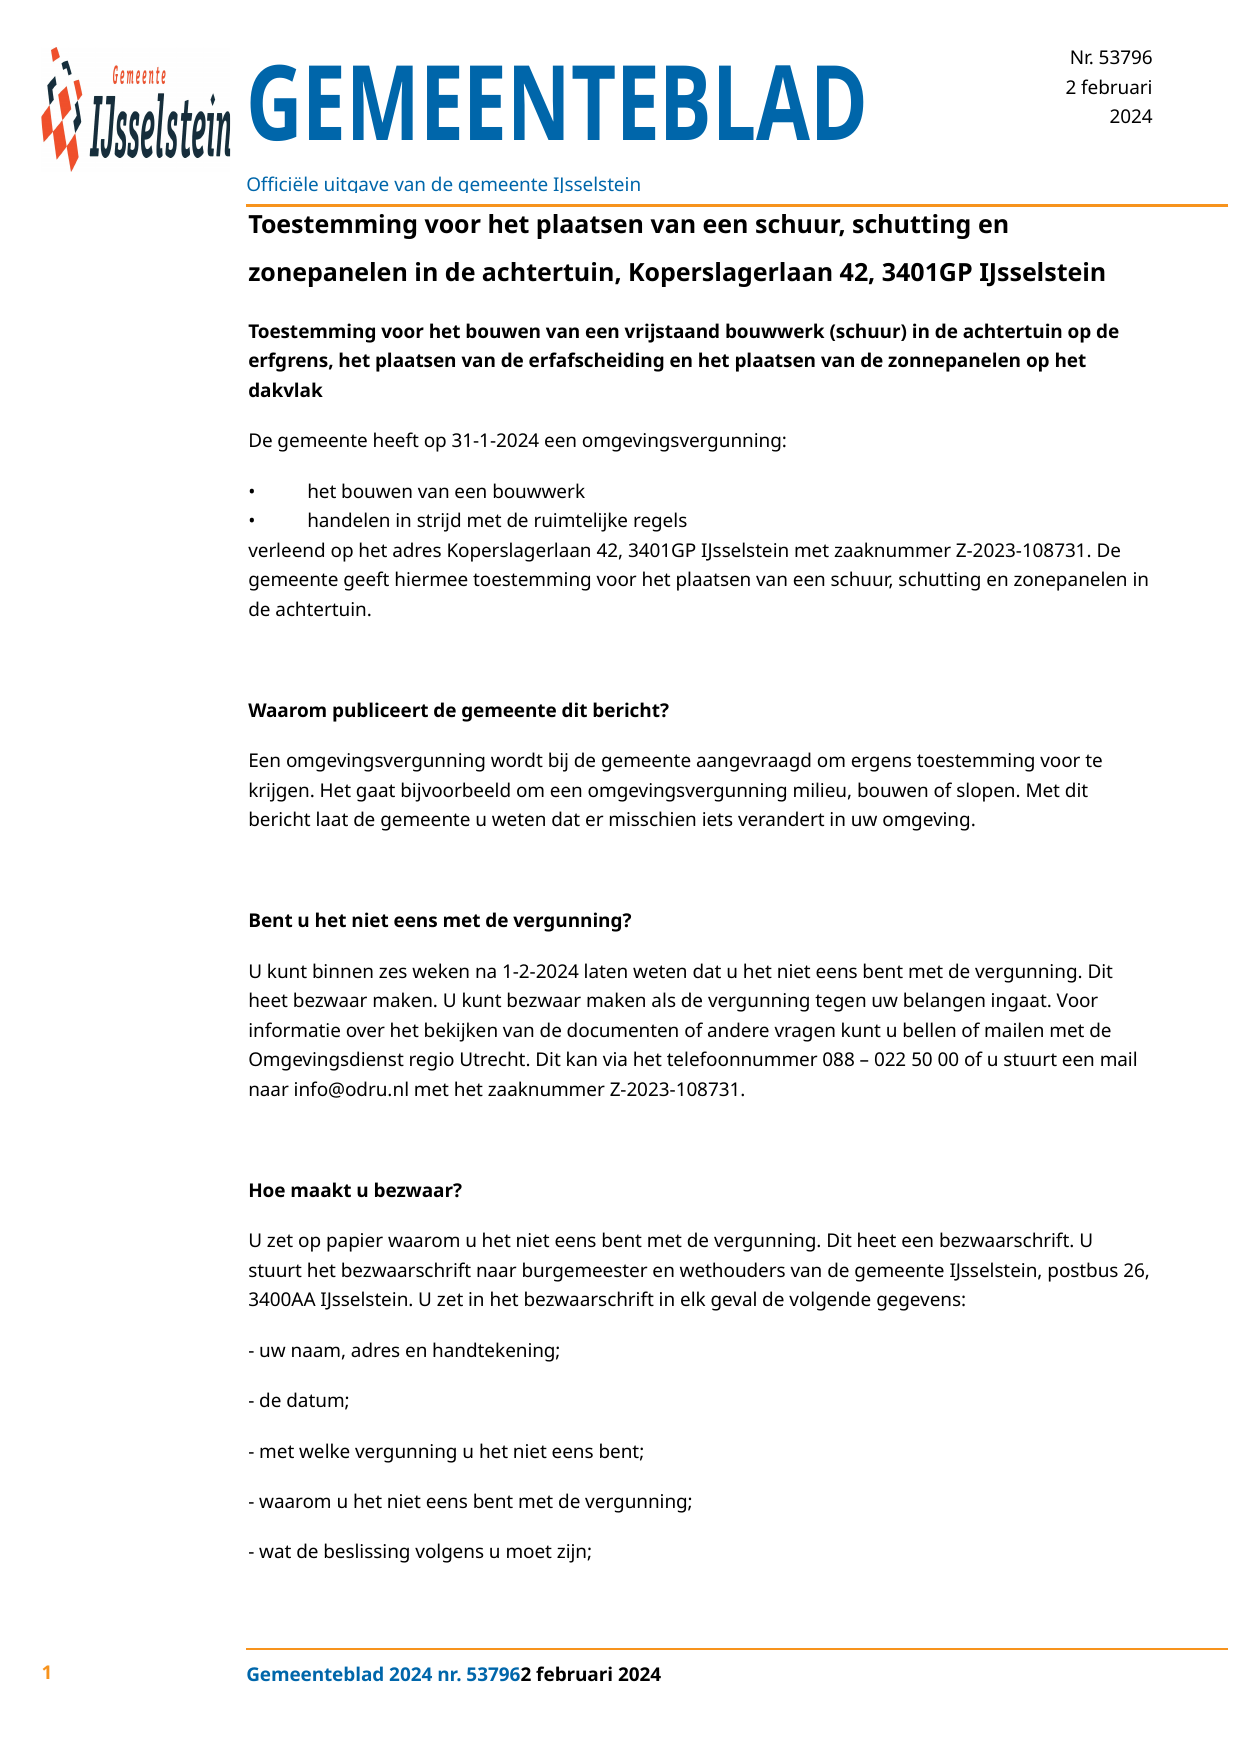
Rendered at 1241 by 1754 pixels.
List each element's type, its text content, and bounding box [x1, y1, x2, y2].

text Hoe maakt u bezwaar? [248, 1177, 1152, 1203]
text Toestemming voor het bouwen van een vrijstaand bouwwerk (schuur) in de achtertuin op de erfgrens, het plaatsen van de erfafscheiding en het plaatsen van de zonnepanelen op het dakvlak [248, 318, 1152, 403]
text - met welke vergunning u het niet eens bent; [248, 1438, 1152, 1464]
text verleend op het adres Koperslagerlaan 42, 3401GP IJsselstein met zaaknummer Z-2023-108731. De gemeente geeft hiermee toestemming voor het plaatsen van een schuur, schutting en zonepanelen in de achtertuin. [248, 537, 1152, 622]
text - de datum; [248, 1387, 1152, 1413]
text - waarom u het niet eens bent met de vergunning; [248, 1488, 1152, 1514]
text De gemeente heeft op 31-1-2024 een omgevingsvergunning: [248, 427, 1152, 453]
text - wat de beslissing volgens u moet zijn; [248, 1539, 1152, 1564]
text U zet op papier waarom u het niet eens bent met de vergunning. Dit heet een bezwaarschrift. U stuurt het bezwaarschrift naar burgemeester en wethouders van de gemeente IJsselstein, postbus 26, 3400AA IJsselstein. U zet in het bezwaarschrift in elk geval de volgende gegevens: [248, 1227, 1152, 1312]
picture [41, 47, 231, 172]
text Toestemming voor het plaatsen van een schuur, schutting en zonepanelen in de achtertuin, Koperslagerlaan 42, 3401GP IJsselstein [248, 207, 1152, 288]
text Bent u het niet eens met de vergunning? [248, 907, 1152, 933]
text - uw naam, adres en handtekening; [248, 1337, 1152, 1363]
text U kunt binnen zes weken na 1-2-2024 laten weten dat u het niet eens bent met de vergunning. Dit heet bezwaar maken. U kunt bezwaar maken als de vergunning tegen uw belangen ingaat. Voor informatie over het bekijken van de documenten of andere vragen kunt u bellen of mailen met de Omgevingsdienst regio Utrecht. Dit kan via het telefoonnummer 088 – 022 50 00 of u stuurt een mail naar info@odru.nl met het zaaknummer Z-2023-108731. [248, 958, 1152, 1102]
list het bouwen van een bouwwerk [248, 478, 1152, 504]
text Een omgevingsvergunning wordt bij de gemeente aangevraagd om ergens toestemming voor te krijgen. Het gaat bijvoorbeeld om een omgevingsvergunning milieu, bouwen of slopen. Met dit bericht laat de gemeente u weten dat er misschien iets verandert in uw omgeving. [248, 747, 1152, 832]
list handelen in strijd met de ruimtelijke regels [248, 507, 1152, 533]
text Waarom publiceert de gemeente dit bericht? [248, 697, 1152, 723]
